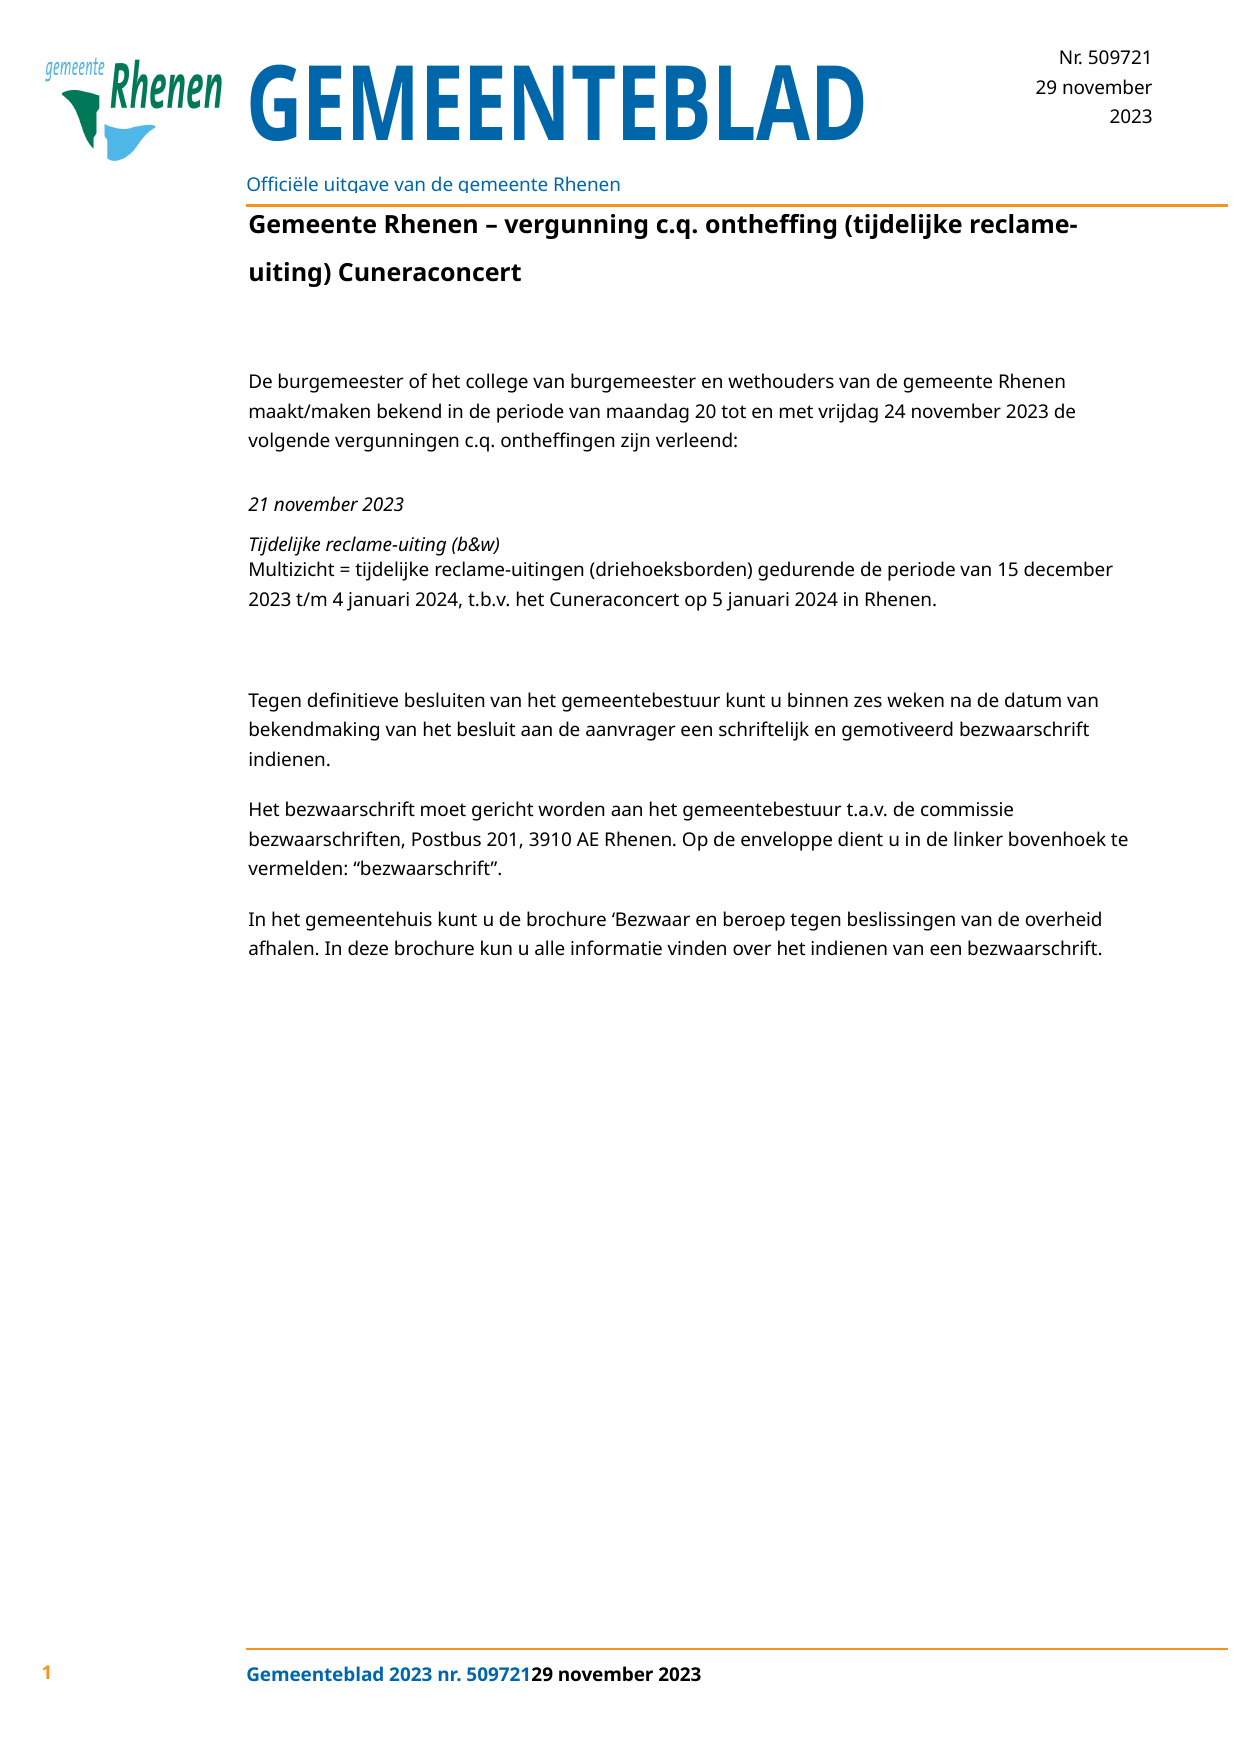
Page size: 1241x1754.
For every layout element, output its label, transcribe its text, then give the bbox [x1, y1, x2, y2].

text Gemeente Rhenen – vergunning c.q. ontheffing (tijdelijke reclame-uiting) Cuneraconcert [248, 207, 1152, 288]
text Multizicht = tijdelijke reclame-uitingen (driehoeksborden) gedurende de periode van 15 december 2023 t/m 4 januari 2024, t.b.v. het Cuneraconcert op 5 januari 2024 in Rhenen. [248, 556, 1152, 612]
text Het bezwaarschrift moet gericht worden aan het gemeentebestuur t.a.v. de commissie bezwaarschriften, Postbus 201, 3910 AE Rhenen. Op de enveloppe dient u in de linker bovenhoek te vermelden: “bezwaarschrift”. [248, 796, 1152, 881]
text De burgemeester of het college van burgemeester en wethouders van de gemeente Rhenen maakt/maken bekend in de periode van maandag 20 tot en met vrijdag 24 november 2023 de volgende vergunningen c.q. ontheffingen zijn verleend: [248, 368, 1152, 453]
picture [41, 47, 231, 172]
text Tegen definitieve besluiten van het gemeentebestuur kunt u binnen zes weken na de datum van bekendmaking van het besluit aan de aanvrager een schriftelijk en gemotiveerd bezwaarschrift indienen. [248, 687, 1152, 772]
text In het gemeentehuis kunt u de brochure ‘Bezwaar en beroep tegen beslissingen van de overheid afhalen. In deze brochure kun u alle informatie vinden over het indienen van een bezwaarschrift. [248, 906, 1152, 961]
text Tijdelijke reclame-uiting (b&w) [248, 531, 1152, 556]
text 21 november 2023 [248, 491, 1152, 517]
